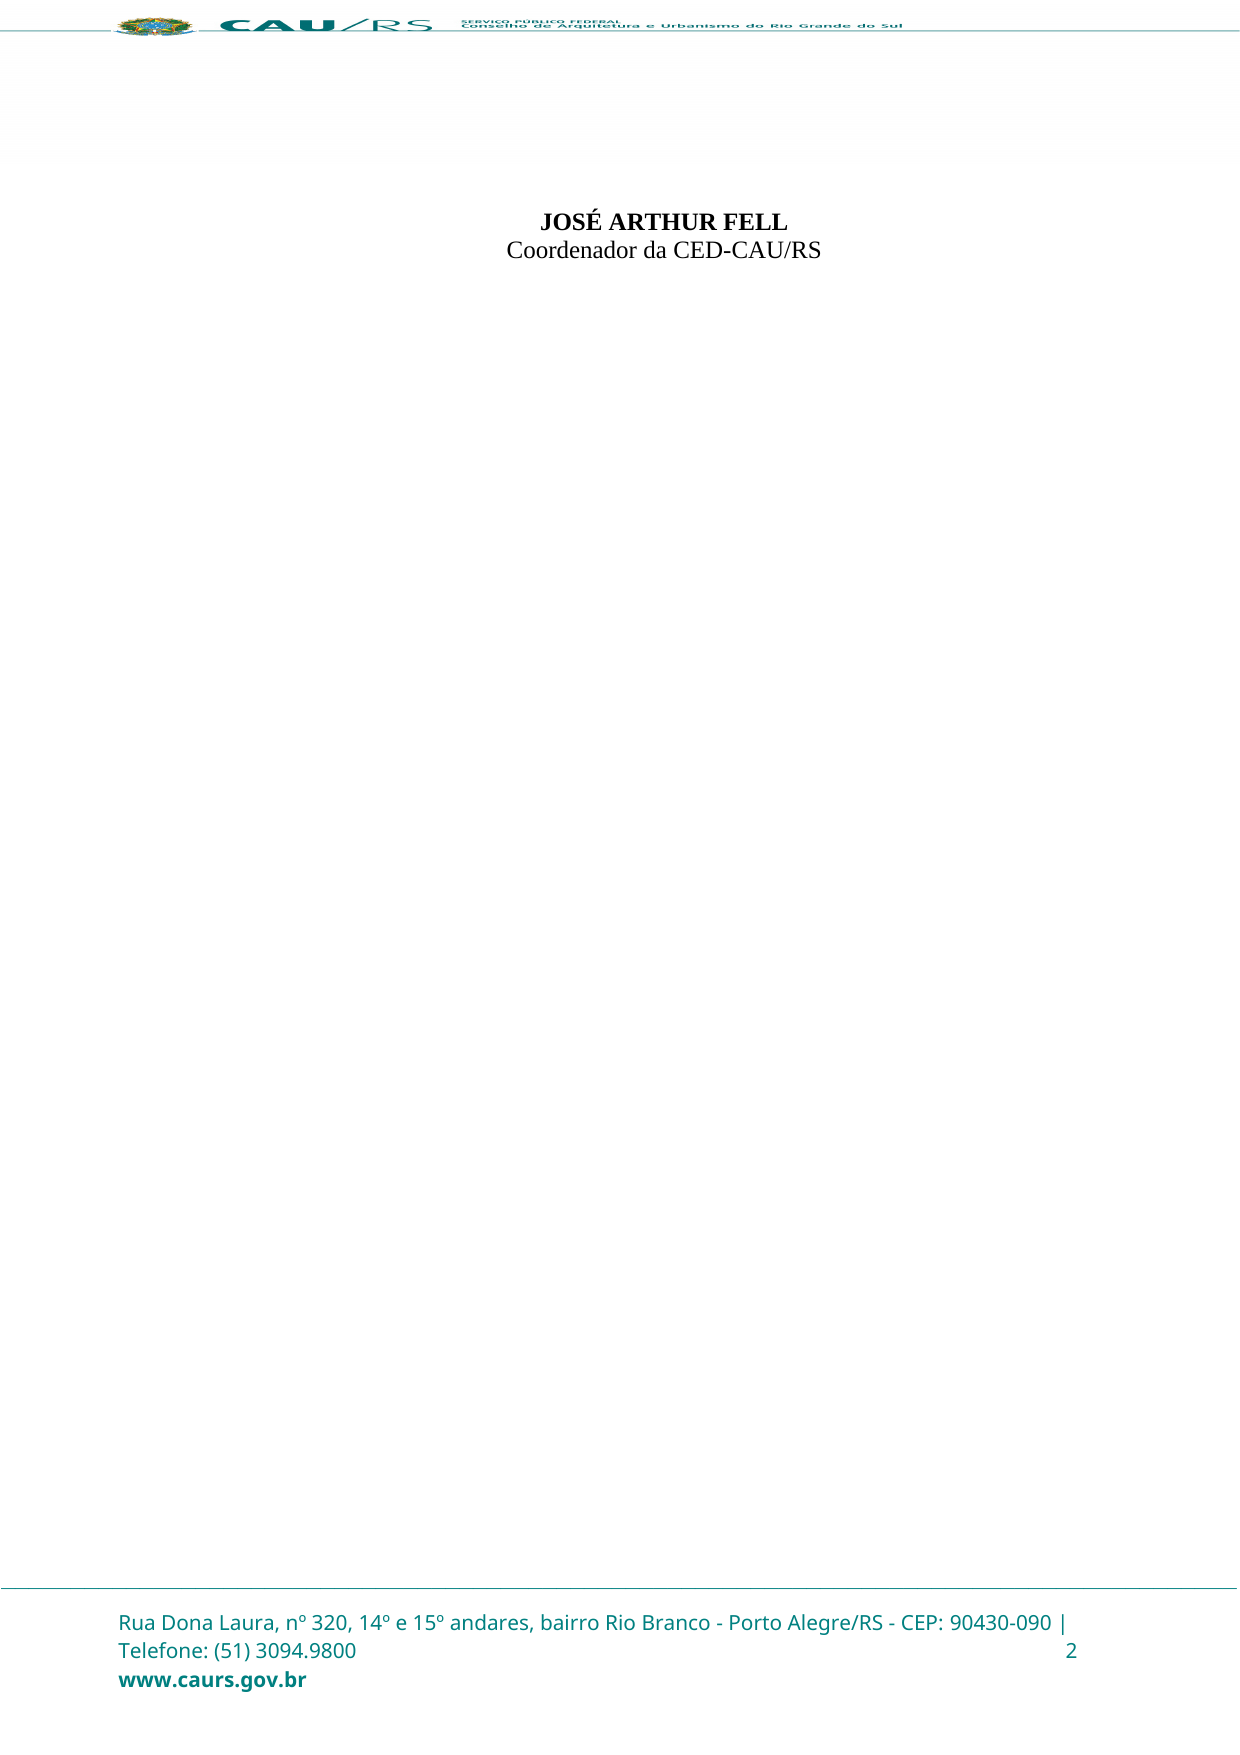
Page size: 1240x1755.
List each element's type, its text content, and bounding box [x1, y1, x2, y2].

text JOSÉ ARTHUR FELL [177, 207, 1151, 236]
text Coordenador da CED-CAU/RS [177, 236, 1151, 264]
